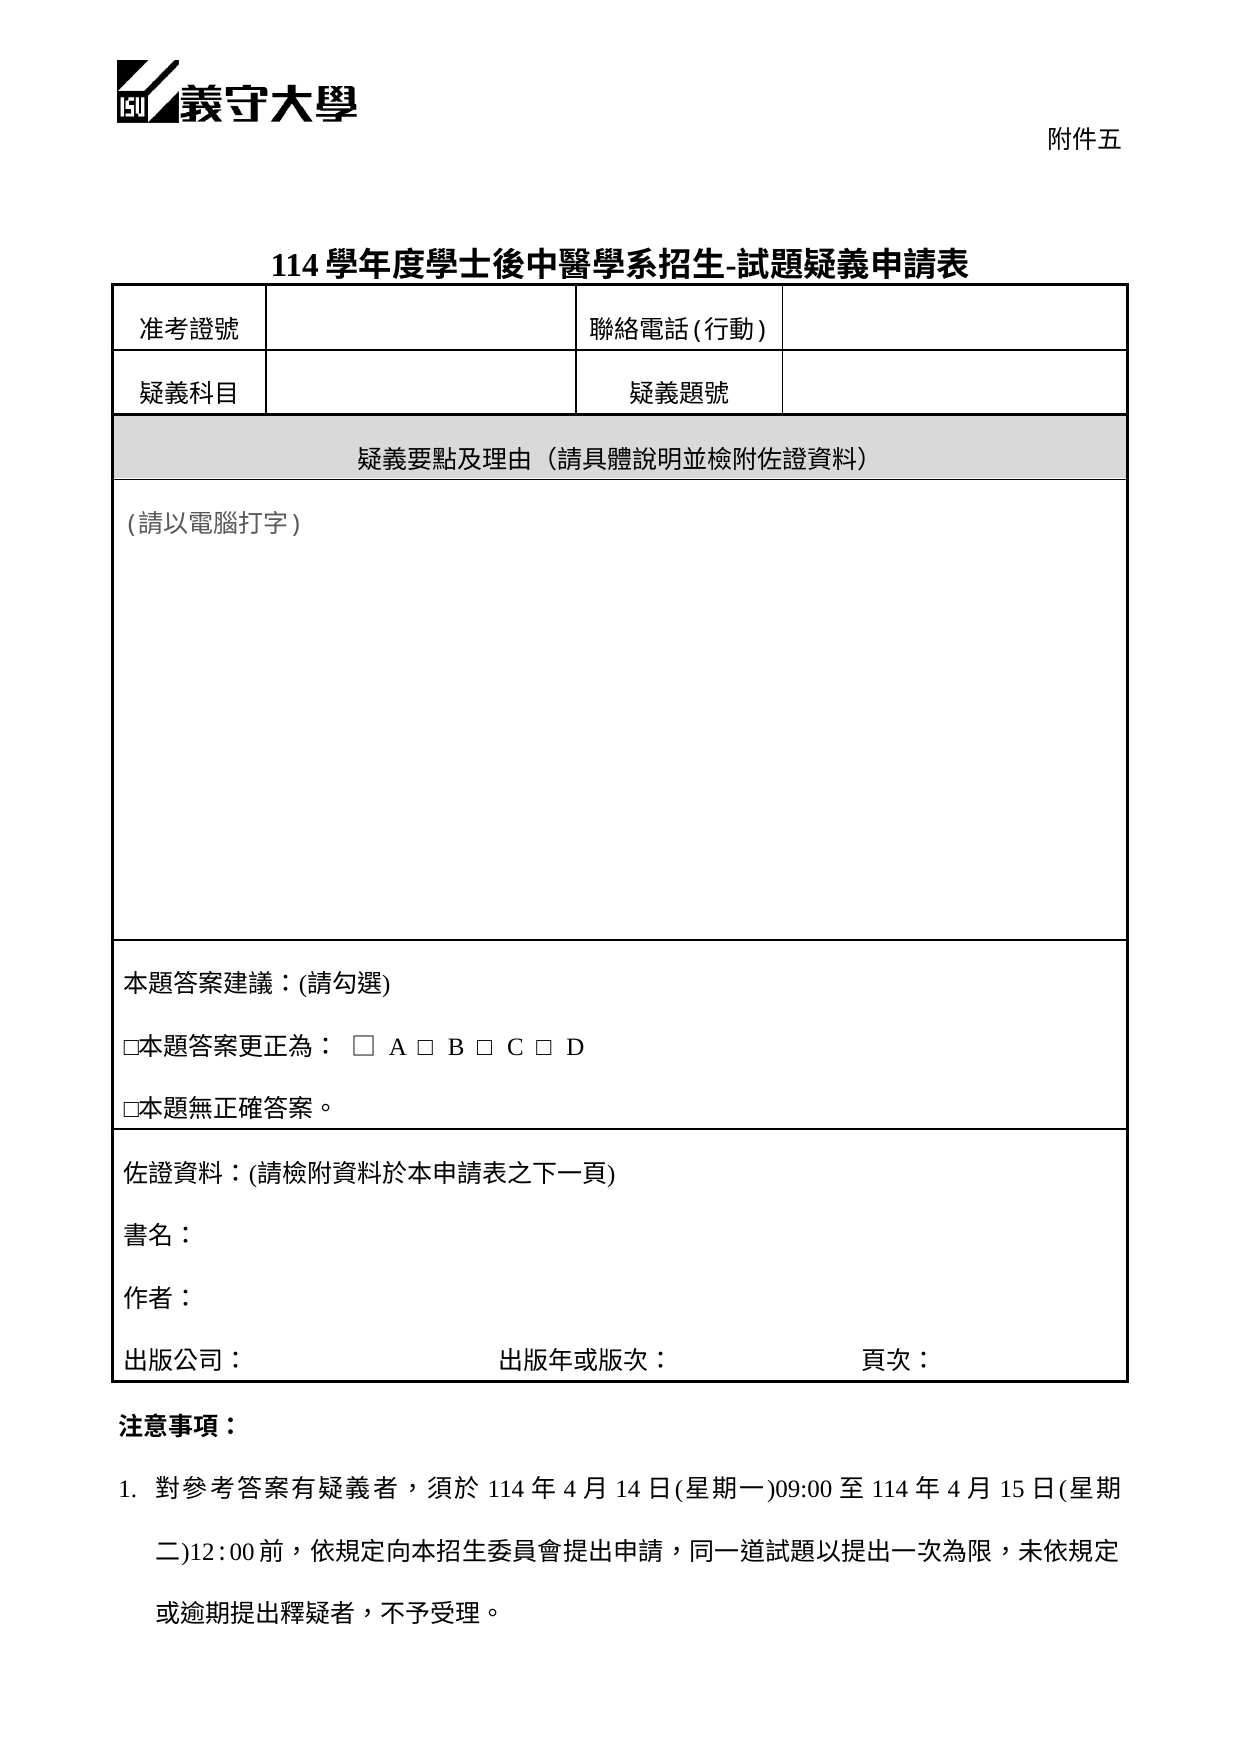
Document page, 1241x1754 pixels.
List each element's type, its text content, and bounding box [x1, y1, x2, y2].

table_cell 疑義題號 [577, 351, 782, 413]
table_cell [267, 351, 575, 413]
table_cell 佐證資料：(請檢附資料於本申請表之下一頁) 書名： 作者： 出版公司： 出版年或版次： 頁次： [114, 1130, 1126, 1379]
table_cell 疑義要點及理由（請具體說明並檢附佐證資料） [114, 416, 1126, 478]
subtitle 附件五 [81, 96, 1122, 158]
text 注意事項： [118, 1383, 1122, 1445]
list 對參考答案有疑義者，須於114年4月14日(星期一)09:00至114年4月15日(星期二)12:00前，依規定向本招生委員會提出申請，同一道試題以提出一次為限，未依規定或逾期提出釋疑者，不予受理。 [118, 1445, 1122, 1633]
table_cell [783, 351, 1126, 413]
table_cell 疑義科目 [114, 351, 265, 413]
table_header [267, 286, 575, 349]
subtitle 114學年度學士後中醫學系招生-試題疑義申請表 [118, 221, 1122, 283]
table_header 聯絡電話(行動) [577, 286, 782, 349]
table_header [783, 286, 1126, 349]
table_header 准考證號 [114, 286, 265, 349]
table_cell 本題答案建議：(請勾選) □本題答案更正為： □ A □ B □ C □ D □本題無正確答案。 [114, 941, 1126, 1128]
table_cell (請以電腦打字) [114, 480, 1126, 939]
